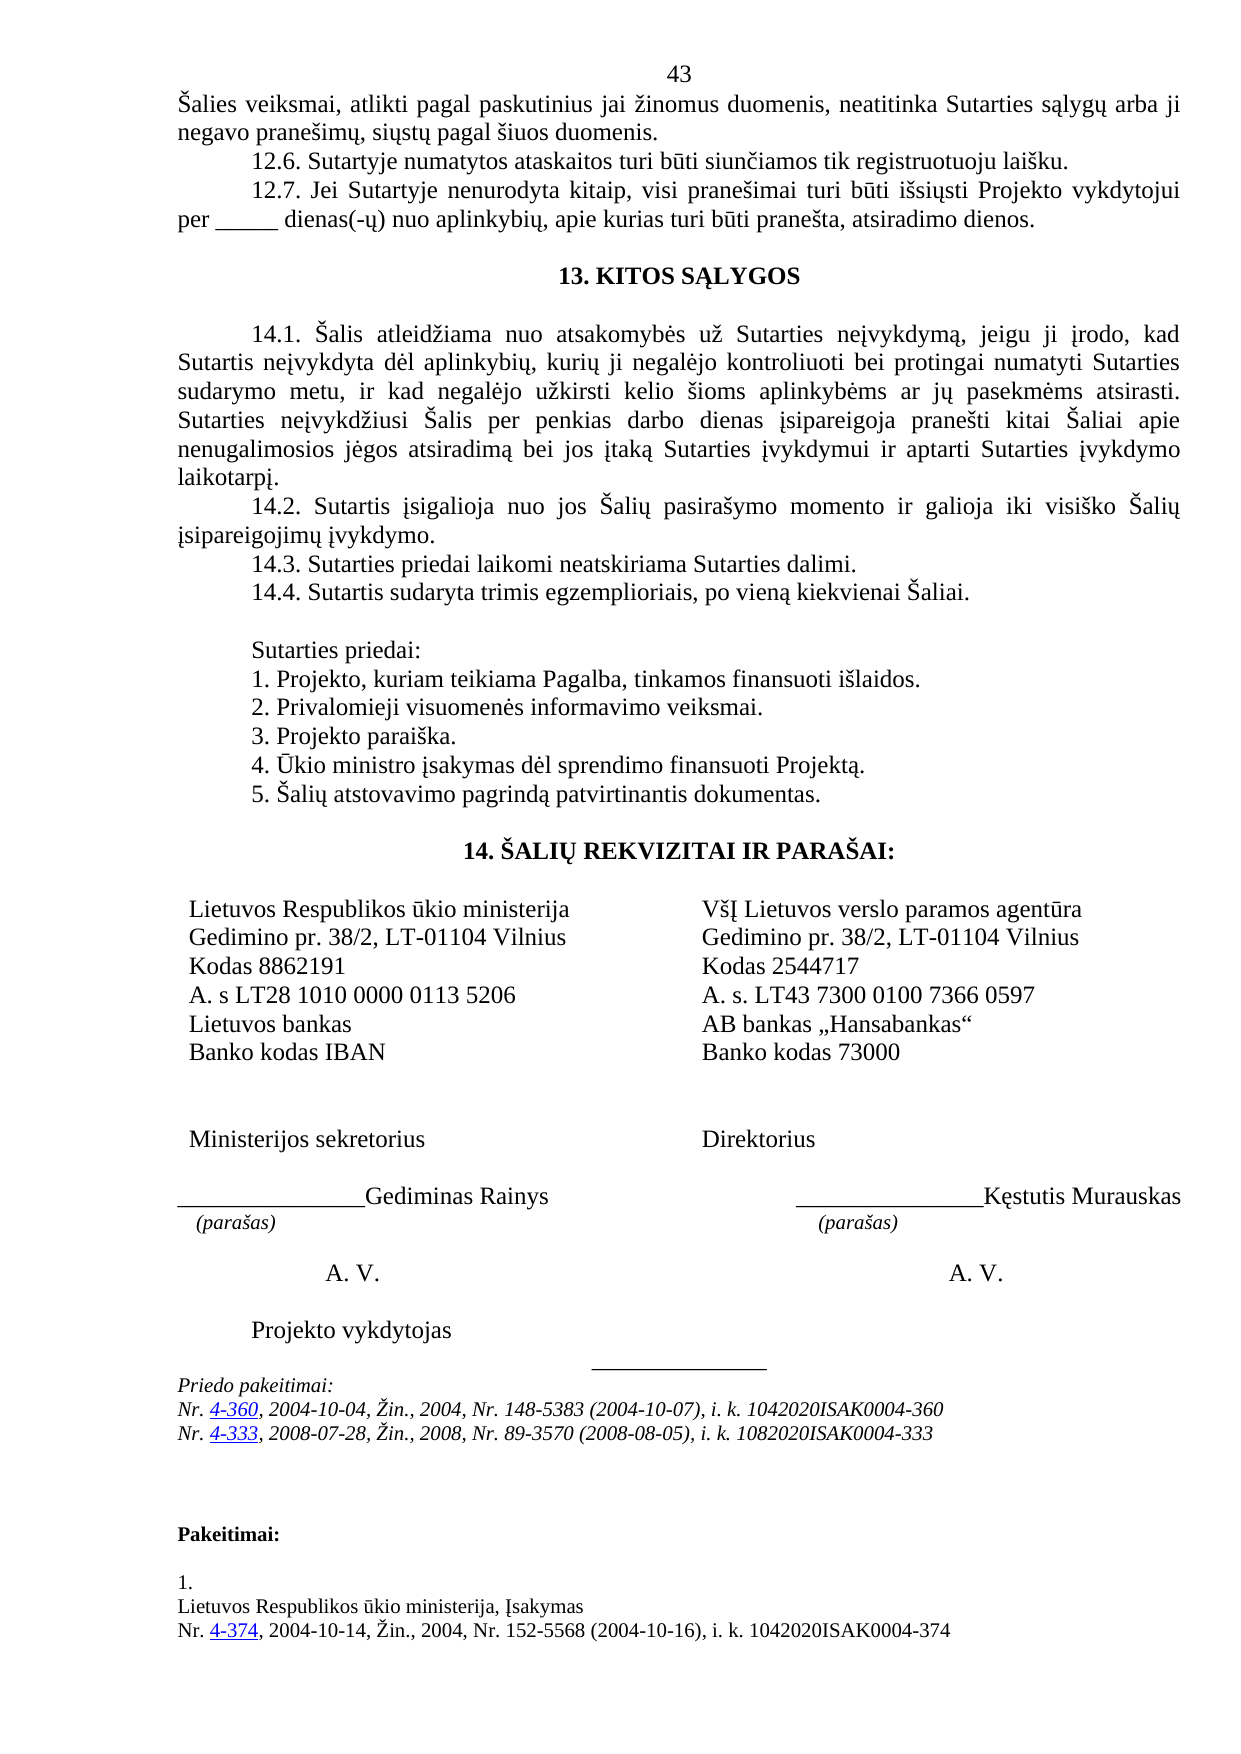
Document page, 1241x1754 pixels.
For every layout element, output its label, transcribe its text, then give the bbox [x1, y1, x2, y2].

text 12.7. Jei Sutartyje nenurodyta kitaip, visi pranešimai turi būti išsiųsti Projekto vykdytojui per _____ dienas(-ų) nuo aplinkybių, apie kurias turi būti pranešta, atsiradimo dienos. [177, 175, 1181, 232]
text 14. ŠALIŲ REKVIZITAI IR PARAŠAI: [177, 836, 1181, 865]
text 5. Šalių atstovavimo pagrindą patvirtinantis dokumentas. [177, 779, 1181, 807]
text Priedo pakeitimai: [177, 1373, 1181, 1397]
text 3. Projekto paraiška. [177, 721, 1181, 750]
table_cell Gedimino pr. 38/2, LT-01104 Vilnius [177, 923, 690, 951]
table_header Lietuvos Respublikos ūkio ministerija [177, 894, 690, 922]
text _______________Gediminas Rainys _______________Kęstutis Murauskas [177, 1181, 1181, 1210]
text A. V. A. V. [177, 1258, 1181, 1287]
table_header VšĮ Lietuvos verslo paramos agentūra [690, 894, 1204, 922]
table_cell AB bankas „Hansabankas“ [690, 1009, 1204, 1037]
table_cell Banko kodas IBAN [177, 1038, 690, 1066]
table_cell Ministerijos sekretorius [177, 1124, 690, 1152]
table_cell [177, 1066, 690, 1095]
table_cell A. s. LT43 7300 0100 7366 0597 [690, 980, 1204, 1009]
text Projekto vykdytojas [177, 1316, 1181, 1344]
table_cell Kodas 2544717 [690, 951, 1204, 980]
text 13. KITOS SĄLYGOS [177, 261, 1181, 290]
table_cell Kodas 8862191 [177, 951, 690, 980]
text 14.3. Sutarties priedai laikomi neatskiriama Sutarties dalimi. [177, 549, 1181, 577]
text 2. Privalomieji visuomenės informavimo veiksmai. [177, 692, 1181, 721]
table_cell Lietuvos bankas [177, 1009, 690, 1037]
text 14.1. Šalis atleidžiama nuo atsakomybės už Sutarties neįvykdymą, jeigu ji įrodo, kad Sutartis neįvykdyta dėl aplinkybių, kurių ji negalėjo kontroliuoti bei protingai numatyti Sutarties sudarymo metu, ir kad negalėjo užkirsti kelio šioms aplinkybėms ar jų pasekmėms atsirasti. Sutarties neįvykdžiusi Šalis per penkias darbo dienas įsipareigoja pranešti kitai Šaliai apie nenugalimosios jėgos atsiradimą bei jos įtaką Sutarties įvykdymui ir aptarti Sutarties įvykdymo laikotarpį. [177, 319, 1181, 491]
text Nr. 4-360, 2004-10-04, Žin., 2004, Nr. 148-5383 (2004-10-07), i. k. 1042020ISAK0004-360 [177, 1397, 1181, 1421]
text Nr. 4-374, 2004-10-14, Žin., 2004, Nr. 152-5568 (2004-10-16), i. k. 1042020ISAK0004-374 [177, 1618, 1181, 1642]
text Pakeitimai: [177, 1522, 1181, 1546]
text 12.6. Sutartyje numatytos ataskaitos turi būti siunčiamos tik registruotuoju laišku. [177, 146, 1181, 175]
text 1. [177, 1570, 1181, 1594]
table_cell Direktorius [690, 1124, 1204, 1152]
table_cell A. s LT28 1010 0000 0113 5206 [177, 980, 690, 1009]
text Lietuvos Respublikos ūkio ministerija, Įsakymas [177, 1594, 1181, 1618]
text ______________ [177, 1344, 1181, 1373]
table_cell [690, 1095, 1204, 1124]
text Nr. 4-333, 2008-07-28, Žin., 2008, Nr. 89-3570 (2008-08-05), i. k. 1082020ISAK0004-333 [177, 1421, 1181, 1445]
text (parašas) (parašas) [177, 1210, 1181, 1234]
text Šalies veiksmai, atlikti pagal paskutinius jai žinomus duomenis, neatitinka Sutarties sąlygų arba ji negavo pranešimų, siųstų pagal šiuos duomenis. [177, 89, 1181, 146]
table_cell [690, 1066, 1204, 1095]
text 1. Projekto, kuriam teikiama Pagalba, tinkamos finansuoti išlaidos. [177, 664, 1181, 692]
table_cell Gedimino pr. 38/2, LT-01104 Vilnius [690, 923, 1204, 951]
text Sutarties priedai: [177, 635, 1181, 664]
table_cell [177, 1095, 690, 1124]
table_cell Banko kodas 73000 [690, 1038, 1204, 1066]
text 4. Ūkio ministro įsakymas dėl sprendimo finansuoti Projektą. [177, 750, 1181, 779]
text 14.4. Sutartis sudaryta trimis egzemplioriais, po vieną kiekvienai Šaliai. [177, 577, 1181, 606]
text 14.2. Sutartis įsigalioja nuo jos Šalių pasirašymo momento ir galioja iki visiško Šalių įsipareigojimų įvykdymo. [177, 491, 1181, 549]
